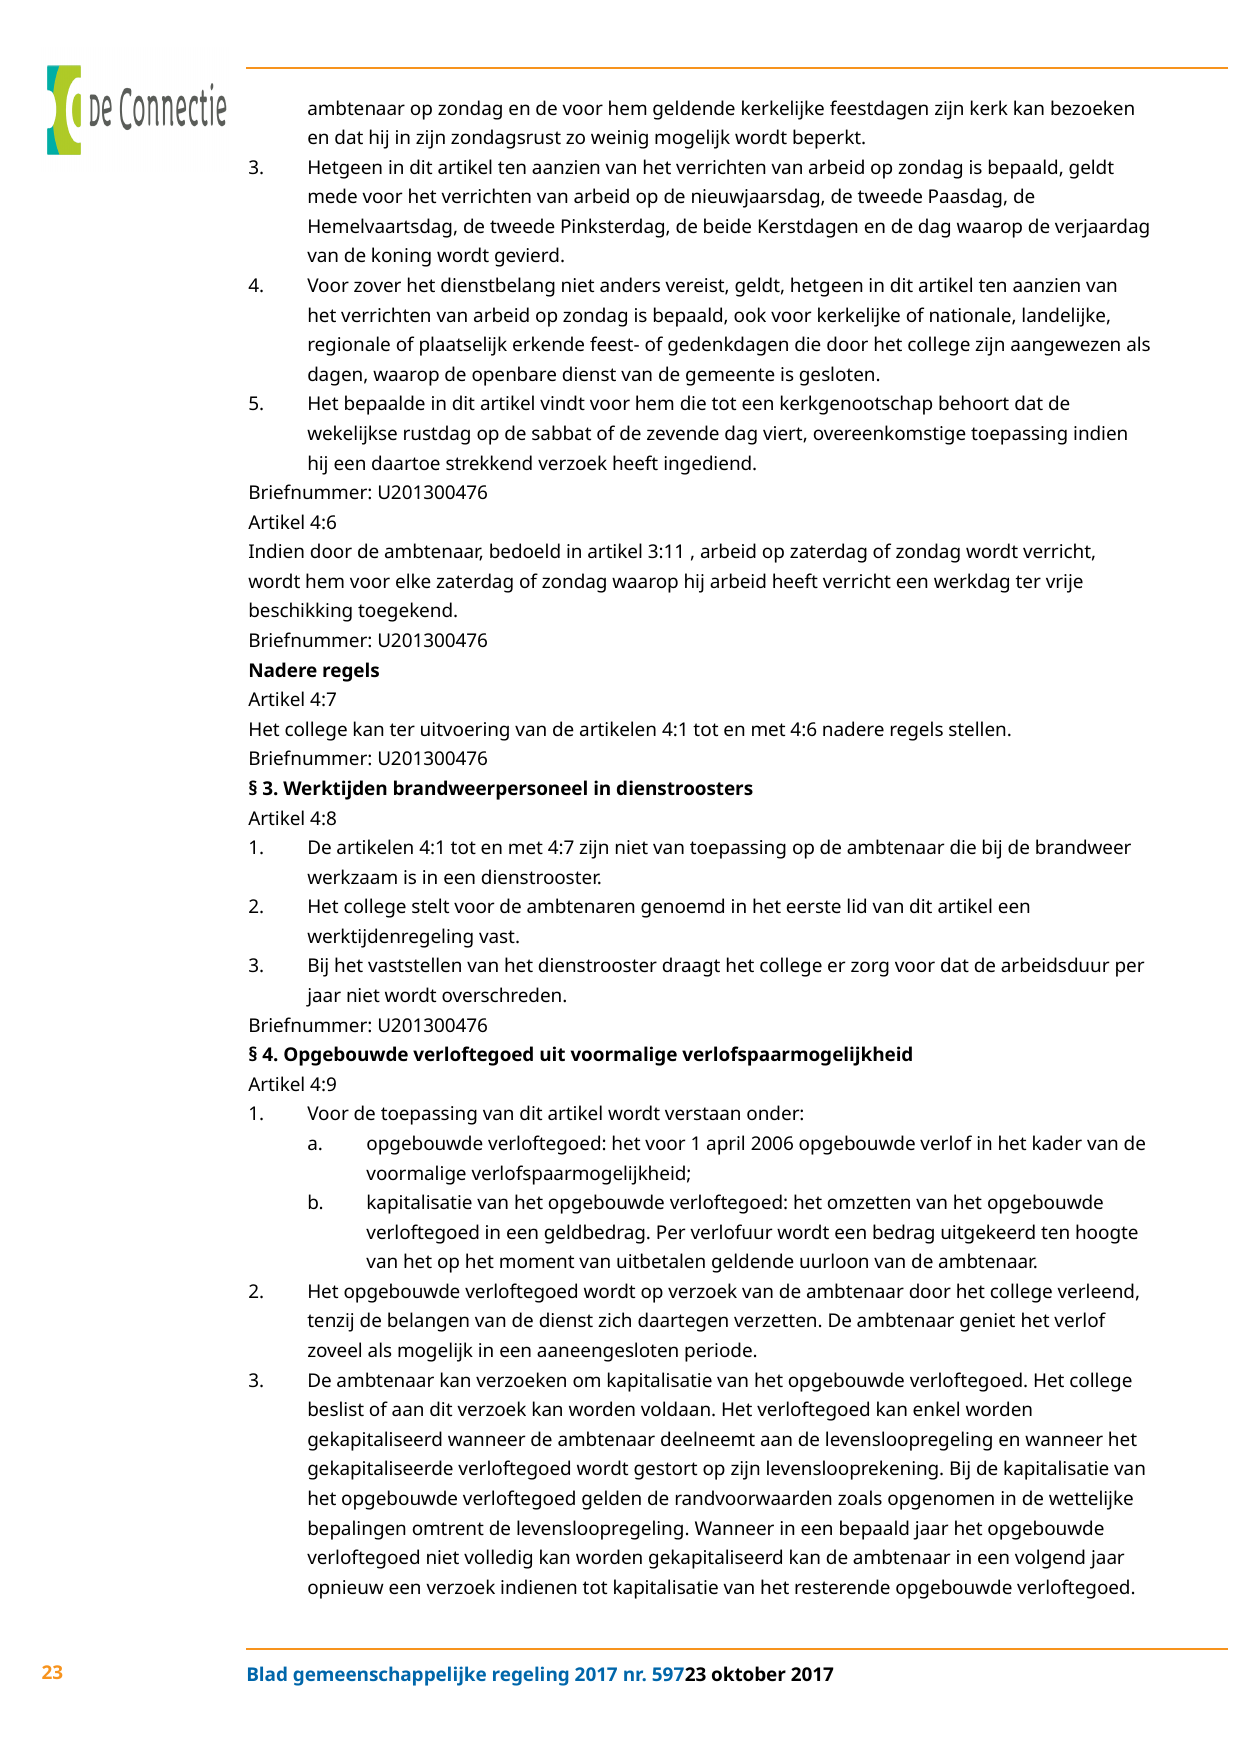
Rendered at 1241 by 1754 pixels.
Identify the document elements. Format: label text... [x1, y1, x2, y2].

list Voor zover het dienstbelang niet anders vereist, geldt, hetgeen in dit artikel ten aanzien van het verrichten van arbeid op zondag is bepaald, ook voor kerkelijke of nationale, landelijke, regionale of plaatselijk erkende feest- of gedenkdagen die door het college zijn aangewezen als dagen, waarop de openbare dienst van de gemeente is gesloten. [248, 272, 1152, 387]
text § 3. Werktijden brandweerpersoneel in dienstroosters [248, 775, 1152, 801]
text Briefnummer: U201300476 [248, 746, 1152, 771]
list Hetgeen in dit artikel ten aanzien van het verrichten van arbeid op zondag is bepaald, geldt mede voor het verrichten van arbeid op de nieuwjaarsdag, de tweede Paasdag, de Hemelvaartsdag, de tweede Pinksterdag, de beide Kerstdagen en de dag waarop de verjaardag van de koning wordt gevierd. [248, 154, 1152, 268]
text Artikel 4:6 [248, 509, 1152, 535]
list De artikelen 4:1 tot en met 4:7 zijn niet van toepassing op de ambtenaar die bij de brandweer werkzaam is in een dienstrooster. [248, 834, 1152, 890]
text § 4. Opgebouwde verloftegoed uit voormalige verlofspaarmogelijkheid [248, 1041, 1152, 1067]
list ambtenaar op zondag en de voor hem geldende kerkelijke feestdagen zijn kerk kan bezoeken en dat hij in zijn zondagsrust zo weinig mogelijk wordt beperkt. [248, 95, 1152, 150]
list Het opgebouwde verloftegoed wordt op verzoek van de ambtenaar door het college verleend, tenzij de belangen van de dienst zich daartegen verzetten. De ambtenaar geniet het verlof zoveel als mogelijk in een aaneengesloten periode. [248, 1278, 1152, 1363]
list Bij het vaststellen van het dienstrooster draagt het college er zorg voor dat de arbeidsduur per jaar niet wordt overschreden. [248, 953, 1152, 1008]
text Artikel 4:8 [248, 805, 1152, 831]
picture [41, 47, 231, 172]
list De ambtenaar kan verzoeken om kapitalisatie van het opgebouwde verloftegoed. Het college beslist of aan dit verzoek kan worden voldaan. Het verloftegoed kan enkel worden gekapitaliseerd wanneer de ambtenaar deelneemt aan de levensloopregeling en wanneer het gekapitaliseerde verloftegoed wordt gestort op zijn levenslooprekening. Bij de kapitalisatie van het opgebouwde verloftegoed gelden de randvoorwaarden zoals opgenomen in de wettelijke bepalingen omtrent de levensloopregeling. Wanneer in een bepaald jaar het opgebouwde verloftegoed niet volledig kan worden gekapitaliseerd kan de ambtenaar in een volgend jaar opnieuw een verzoek indienen tot kapitalisatie van het resterende opgebouwde verloftegoed. [248, 1367, 1152, 1600]
text Indien door de ambtenaar, bedoeld in artikel 3:11 , arbeid op zaterdag of zondag wordt verricht, wordt hem voor elke zaterdag of zondag waarop hij arbeid heeft verricht een werkdag ter vrije beschikking toegekend. [248, 538, 1152, 623]
list Voor de toepassing van dit artikel wordt verstaan onder: [248, 1101, 1152, 1126]
text Nadere regels [248, 657, 1152, 683]
list Het college stelt voor de ambtenaren genoemd in het eerste lid van dit artikel een werktijdenregeling vast. [248, 893, 1152, 949]
text Briefnummer: U201300476 [248, 627, 1152, 653]
text Artikel 4:7 [248, 686, 1152, 712]
list Het bepaalde in dit artikel vindt voor hem die tot een kerkgenootschap behoort dat de wekelijkse rustdag op de sabbat of de zevende dag viert, overeenkomstige toepassing indien hij een daartoe strekkend verzoek heeft ingediend. [248, 391, 1152, 476]
list opgebouwde verloftegoed: het voor 1 april 2006 opgebouwde verlof in het kader van de voormalige verlofspaarmogelijkheid; [307, 1130, 1152, 1186]
text Het college kan ter uitvoering van de artikelen 4:1 tot en met 4:6 nadere regels stellen. [248, 716, 1152, 742]
text Briefnummer: U201300476 [248, 479, 1152, 505]
text Briefnummer: U201300476 [248, 1012, 1152, 1038]
text Artikel 4:9 [248, 1071, 1152, 1097]
list kapitalisatie van het opgebouwde verloftegoed: het omzetten van het opgebouwde verloftegoed in een geldbedrag. Per verlofuur wordt een bedrag uitgekeerd ten hoogte van het op het moment van uitbetalen geldende uurloon van de ambtenaar. [307, 1189, 1152, 1274]
